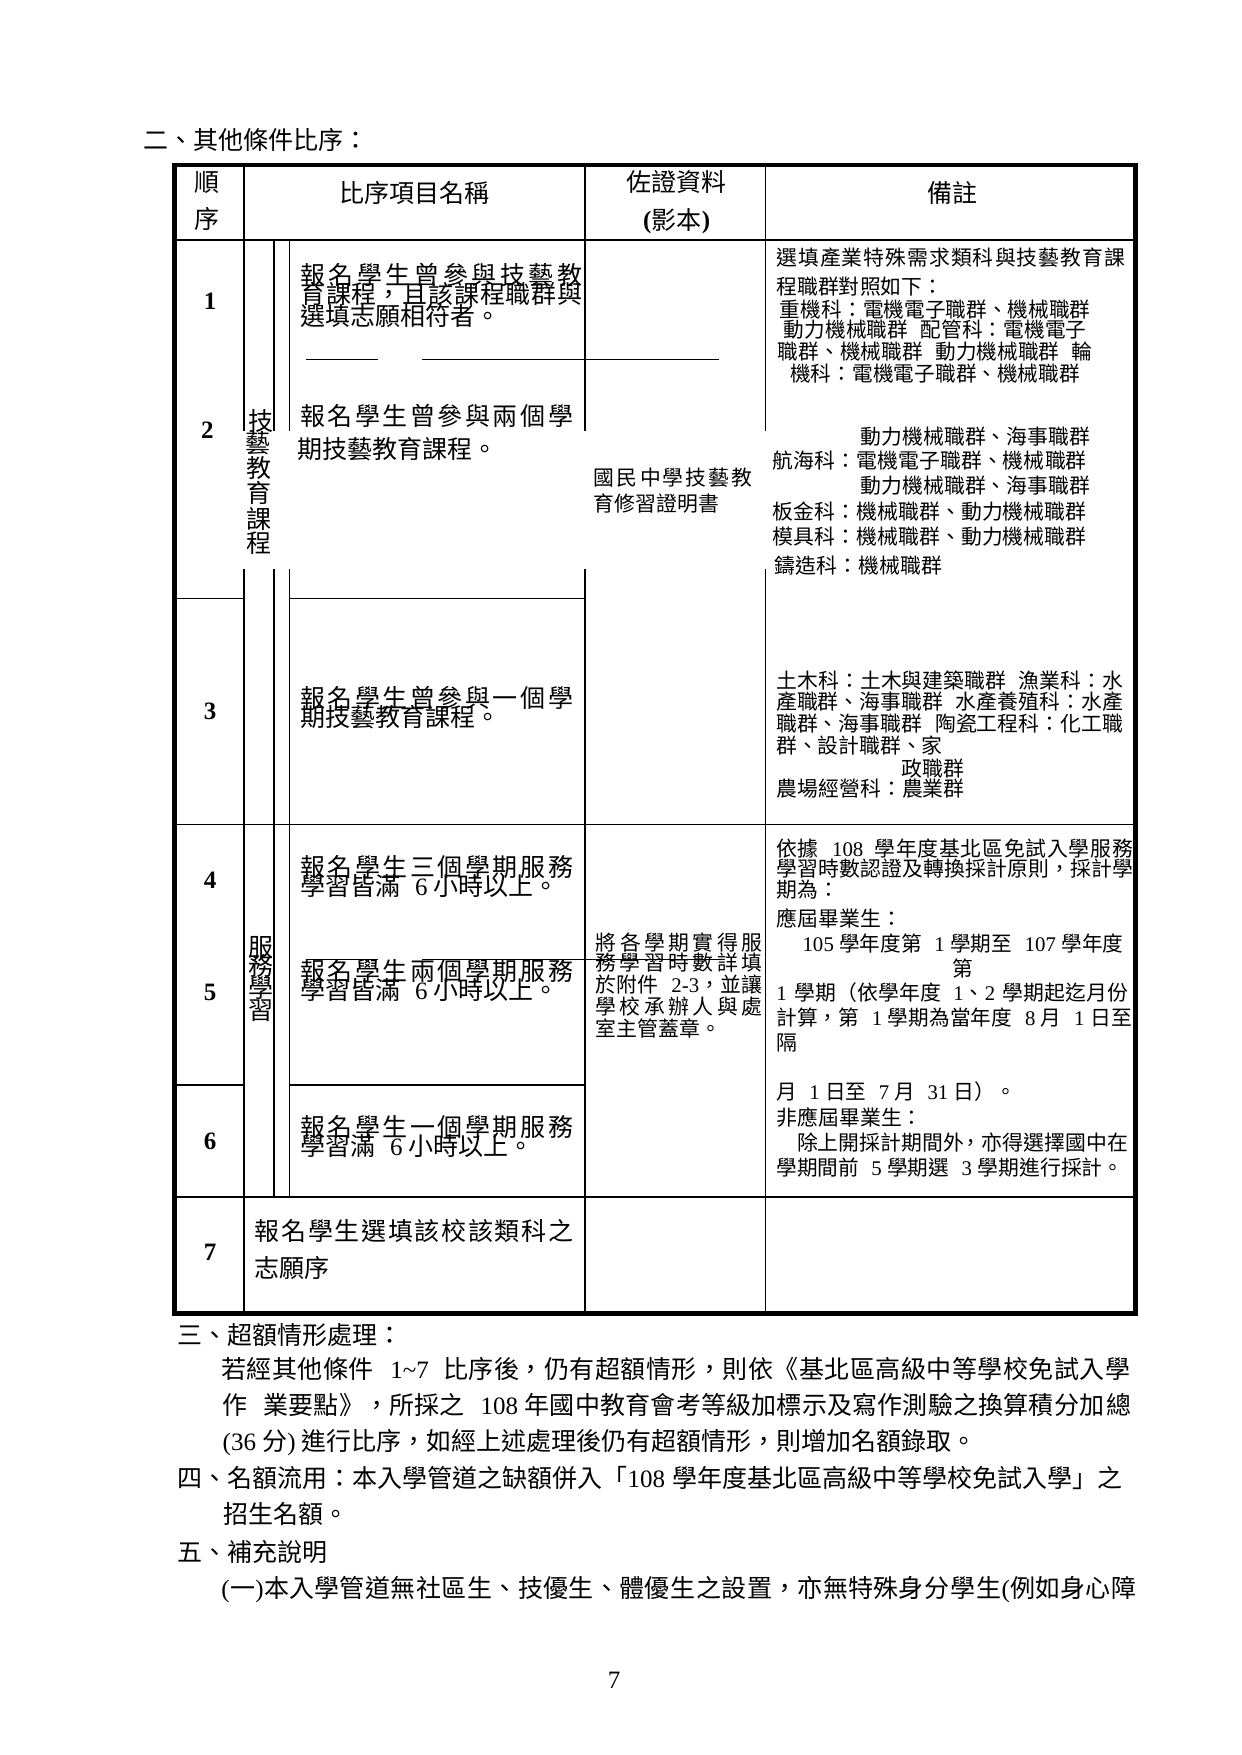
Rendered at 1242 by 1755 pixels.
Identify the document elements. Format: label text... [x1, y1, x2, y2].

table_cell [177, 569, 243, 598]
table_header 佐證資料 (影本) [586, 167, 765, 239]
table_cell 報名學生曾參與一個學 期技藝教育課程。 [290, 599, 584, 824]
table_header 比序項目名稱 [289, 167, 584, 239]
table_cell [586, 1084, 765, 1196]
table_cell [586, 569, 765, 598]
table_cell [766, 1198, 1133, 1311]
table_cell [275, 598, 289, 824]
table_cell [290, 569, 584, 598]
table_header [274, 167, 289, 239]
table_cell [275, 825, 289, 1055]
table_cell 月 1 日至 7 月 31 日）。 非應屆畢業生： 除上開採計期間外，亦得選擇國中在 學期間前 5 學期選 3 學期進行採計。 [766, 1084, 1133, 1196]
table_cell [586, 598, 765, 824]
table_cell [275, 1055, 289, 1084]
table_cell 7 [177, 1198, 243, 1311]
text (一)本入學管道無社區生、技優生、體優生之設置，亦無特殊身分學生(例如身心障 [221, 1571, 1137, 1605]
table_cell 土木科：土木與建築職群 漁業科：水產職群、海事職群 水產養殖科：水產職群、海事職群 陶瓷工程科：化工職群、設計職群、家 政職群 農場經營科：農業群 [766, 598, 1133, 824]
table_cell [586, 1198, 765, 1311]
table_cell 2 藝 期技藝教育課程。 動力機械職群、海事職群 教 國民中學技藝教 航海科：電機電子職群、機械職群 育 育修習證明書 動力機械職群、海事職群 課 板金科：機械職群、動力機械職群 程 模具科：機械職群、動力機械職群 鑄造科：機械職群 [177, 431, 1133, 569]
table_cell 選填產業特殊需求類科與技藝教育課 程職群對照如下： 重機科：電機電子職群、機械職群 動力機械職群 配管科：電機電子職群、機械職群 動力機械職群 輪機科：電機電子職群、機械職群 [766, 241, 1133, 431]
table_header 順 序 [177, 167, 243, 239]
table_cell 報名學生一個學期服務 學習滿 6 小時以上。 [290, 1086, 584, 1196]
table_cell [177, 1055, 243, 1084]
table_cell 3 [177, 599, 243, 824]
table_cell 報名學生曾參與技藝教 育課程，且該課程職群與 選填志願相符者。 報名學生曾參與兩個學 [290, 241, 584, 431]
table_cell [766, 569, 1133, 598]
table_cell [245, 1084, 273, 1196]
table_cell [275, 1084, 289, 1196]
table_cell [275, 241, 289, 431]
table_cell 技 [245, 241, 273, 431]
text 五、補充說明 [177, 1534, 1152, 1568]
table_cell [275, 569, 289, 598]
text 二、其他條件比序： [143, 119, 1152, 154]
table_cell 報名學生三個學期服務 學習皆滿 6 小時以上。 報名學生兩個學期服務 學習皆滿 6 小時以上。 [290, 825, 584, 1055]
table_cell [586, 1055, 765, 1084]
table_cell [586, 241, 765, 431]
table_cell [245, 598, 273, 824]
table_cell 6 [177, 1086, 243, 1196]
table_header [245, 167, 274, 239]
table_cell 1 [177, 241, 243, 431]
text 若經其他條件 1~7 比序後，仍有超額情形，則依《基北區高級中等學校免試入學作 業要點》，所採之 108 年國中教育會考等級加標示及寫作測驗之換算積分加總(36 分) 進行比序，如經上述處理後仍有超額情形，則增加名額錄取。 [221, 1352, 1131, 1458]
table_header 備註 [766, 167, 1133, 239]
table_cell 4 5 [177, 825, 243, 1055]
table_cell 服 務 學 習 [245, 825, 273, 1055]
table_cell 依據 108 學年度基北區免試入學服務 學習時數認證及轉換採計原則，採計學 期為： 應屆畢業生： 105 學年度第 1 學期至 107 學年度第 1 學期（依學年度 1、2 學期起迄月份 計算，第 1 學期為當年度 8 月 1 日至隔 年度 1 月 31 日；第 2 學期為當年度 2 [766, 825, 1133, 1055]
table_cell 報名學生選填該校該類科之 志願序 [245, 1198, 584, 1311]
table_cell [766, 1055, 1133, 1084]
text 三、超額情形處理： [177, 1315, 1152, 1349]
table_cell [290, 1055, 584, 1084]
text 四、名額流用：本入學管道之缺額併入「108 學年度基北區高級中等學校免試入學」之 招生名額。 [177, 1461, 1132, 1531]
table_cell 將各學期實得服 務學習時數詳填 於附件 2-3，並讓 學校承辦人與處 室主管蓋章。 [586, 825, 765, 1055]
table_cell [245, 1055, 273, 1084]
table_cell [245, 569, 273, 598]
